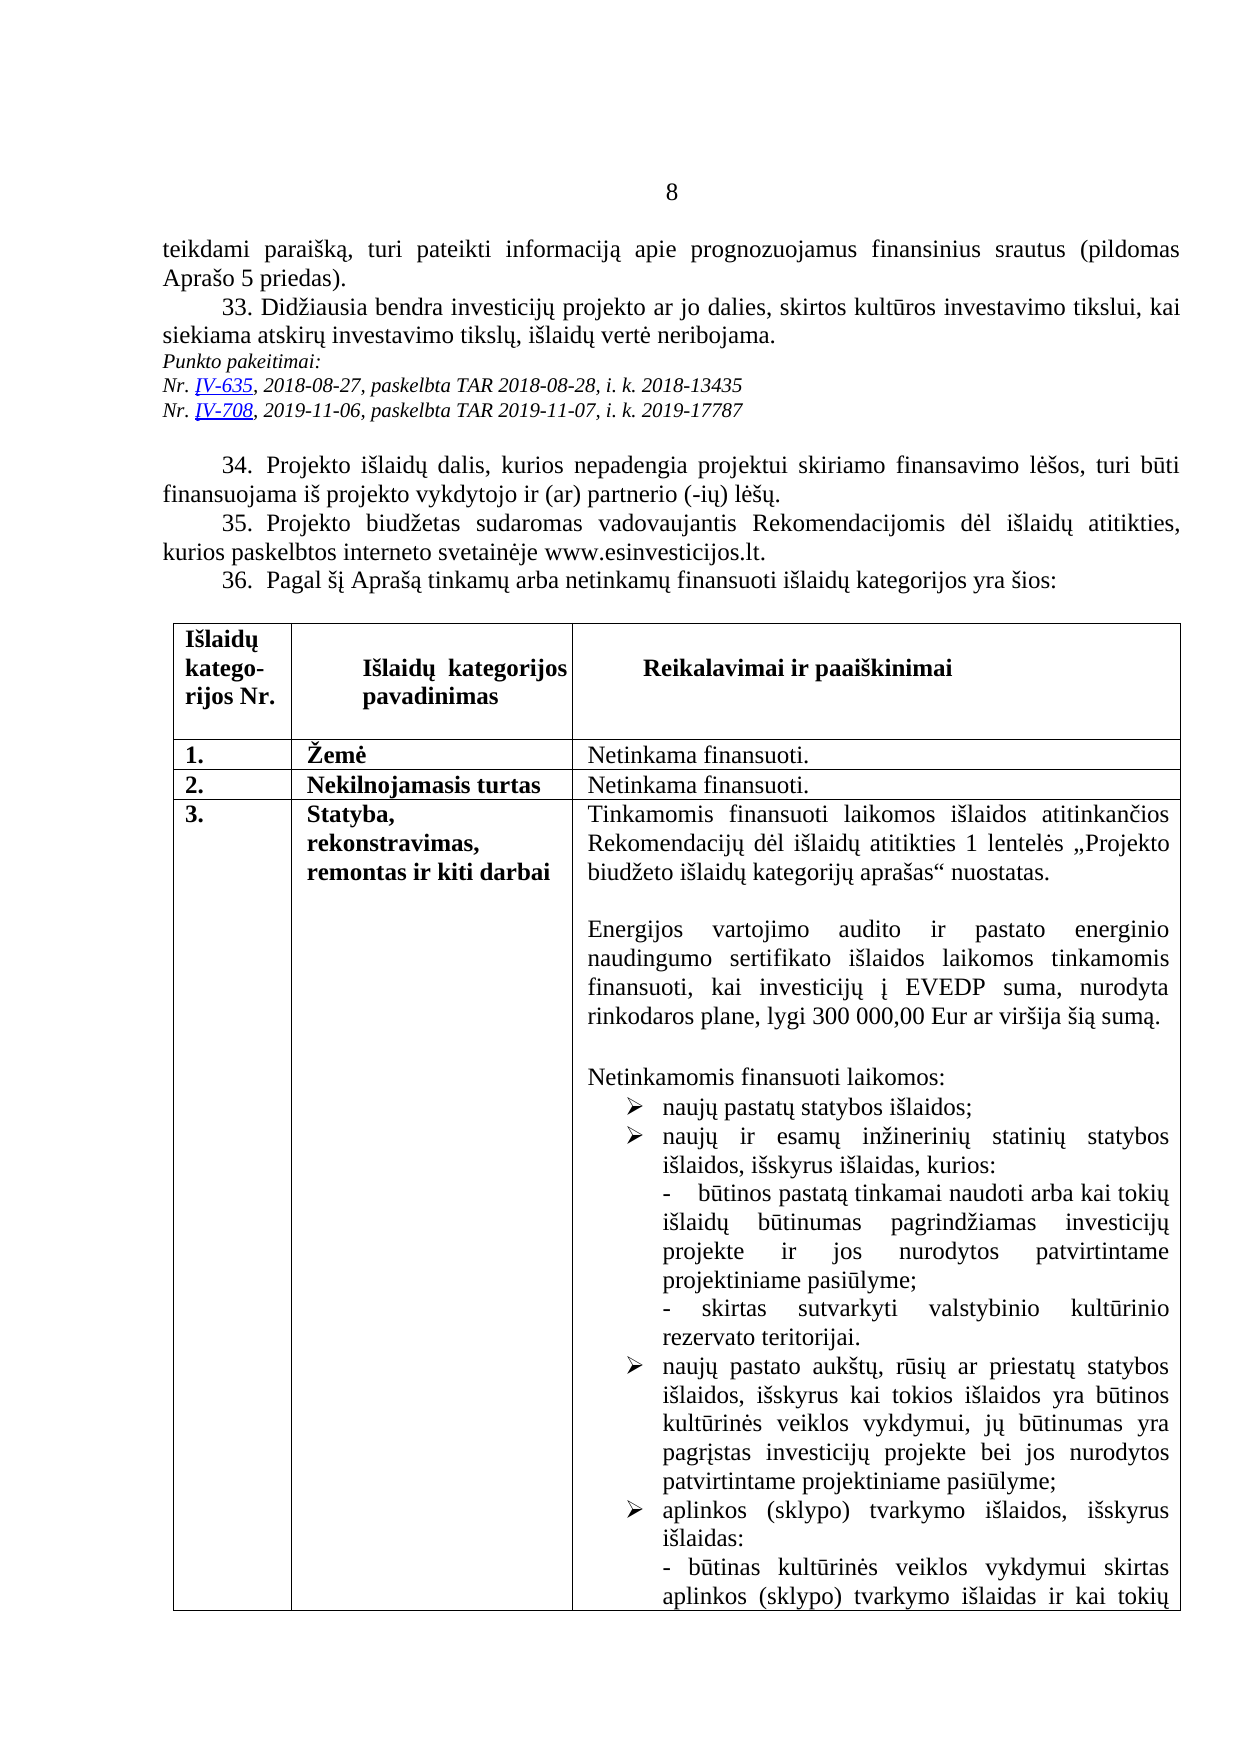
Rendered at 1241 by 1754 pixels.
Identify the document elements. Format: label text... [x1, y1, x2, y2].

table_cell Statyba, rekonstravimas, remontas ir kiti darbai [292, 800, 572, 1610]
table_cell 3. [174, 800, 291, 1610]
text Punkto pakeitimai: [162, 349, 1181, 373]
table_cell Nekilnojamasis turtas [292, 770, 572, 798]
table_cell Netinkama finansuoti. [573, 770, 1180, 798]
text 35. Projekto biudžetas sudaromas vadovaujantis Rekomendacijomis dėl išlaidų atitikties, kurios paskelbtos interneto svetainėje www.esinvesticijos.lt. [162, 508, 1181, 565]
text Nr. ĮV-708, 2019-11-06, paskelbta TAR 2019-11-07, i. k. 2019-17787 [162, 397, 1181, 422]
table_header Išlaidų katego-rijos Nr. [174, 624, 291, 739]
text 36. Pagal šį Aprašą tinkamų arba netinkamų finansuoti išlaidų kategorijos yra šios: [162, 565, 1181, 594]
table_header Reikalavimai ir paaiškinimai [573, 624, 1180, 739]
text 33. Didžiausia bendra investicijų projekto ar jo dalies, skirtos kultūros investavimo tikslui, kai siekiama atskirų investavimo tikslų, išlaidų vertė neribojama. [162, 292, 1181, 349]
table_cell Netinkama finansuoti. [573, 740, 1180, 769]
text teikdami paraišką, turi pateikti informaciją apie prognozuojamus finansinius srautus (pildomas Aprašo 5 priedas). [162, 234, 1181, 292]
table_cell Tinkamomis finansuoti laikomos išlaidos atitinkančios Rekomendacijų dėl išlaidų atitikties 1 lentelės „Projekto biudžeto išlaidų kategorijų aprašas“ nuostatas. Energijos vartojimo audito ir pastato energinio naudingumo sertifikato išlaidos laikomos tinkamomis finansuoti, kai investicijų į EVEDP suma, nurodyta rinkodaros plane, lygi 300 000,00 Eur ar viršija šią sumą. Netinkamomis finansuoti laikomos:  naujų pastatų statybos išlaidos;  naujų ir esamų inžinerinių statinių statybos išlaidos, išskyrus išlaidas, kurios: - būtinos pastatą tinkamai naudoti arba kai tokių išlaidų būtinumas pagrindžiamas investicijų projekte ir jos nurodytos patvirtintame projektiniame pasiūlyme; - skirtas sutvarkyti valstybinio kultūrinio rezervato teritorijai.  naujų pastato aukštų, rūsių ar priestatų statybos išlaidos, išskyrus kai tokios išlaidos yra būtinos kultūrinės veiklos vykdymui, jų būtinumas yra pagrįstas investicijų projekte bei jos nurodytos patvirtintame projektiniame pasiūlyme;  aplinkos (sklypo) tvarkymo išlaidos, išskyrus išlaidas: - būtinas kultūrinės veiklos vykdymui skirtas aplinkos (sklypo) tvarkymo išlaidas ir kai tokių [573, 800, 1180, 1610]
text Nr. ĮV-635, 2018-08-27, paskelbta TAR 2018-08-28, i. k. 2018-13435 [162, 373, 1181, 397]
table_header Išlaidų kategorijos pavadinimas [292, 624, 572, 739]
table_cell 1. [174, 740, 291, 769]
text 34. Projekto išlaidų dalis, kurios nepadengia projektui skiriamo finansavimo lėšos, turi būti finansuojama iš projekto vykdytojo ir (ar) partnerio (-ių) lėšų. [162, 450, 1181, 508]
table_cell Žemė [292, 740, 572, 769]
table_cell 2. [174, 770, 291, 798]
